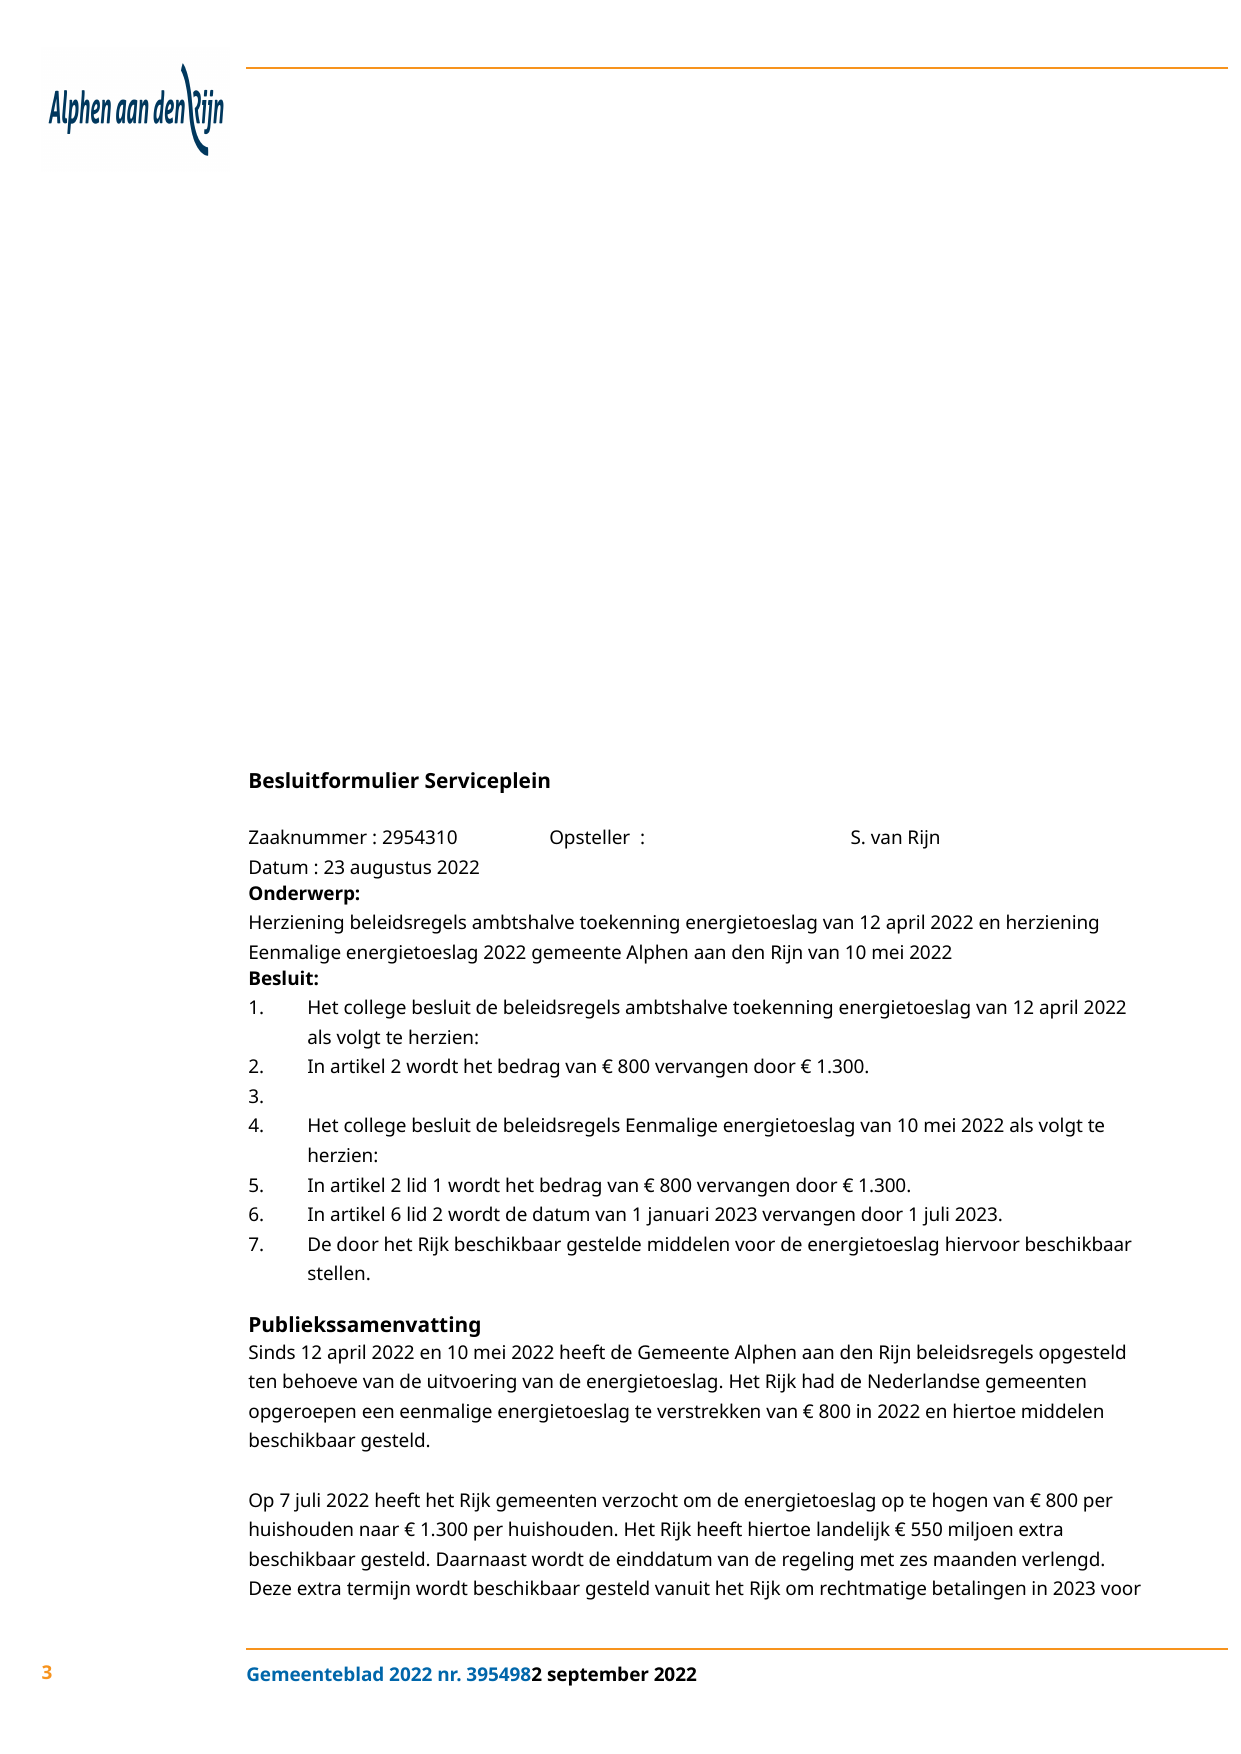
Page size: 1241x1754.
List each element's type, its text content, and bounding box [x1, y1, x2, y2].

text Sinds 12 april 2022 en 10 mei 2022 heeft de Gemeente Alphen aan den Rijn beleidsregels opgesteld ten behoeve van de uitvoering van de energietoeslag. Het Rijk had de Nederlandse gemeenten opgeroepen een eenmalige energietoeslag te verstrekken van € 800 in 2022 en hiertoe middelen beschikbaar gesteld. [248, 1339, 1152, 1453]
picture [41, 47, 231, 172]
table_header Opsteller : [549, 825, 850, 880]
text Publiekssamenvatting [248, 1310, 1152, 1339]
table_cell Besluit: Het college besluit de beleidsregels ambtshalve toekenning energietoeslag van 12 april 2022 als volgt te herzien: In artikel 2 wordt het bedrag van € 800 vervangen door € 1.300. Het college besluit de beleidsregels Eenmalige energietoeslag van 10 mei 2022 als volgt te herzien: In artikel 2 lid 1 wordt het bedrag van € 800 vervangen door € 1.300. In artikel 6 lid 2 wordt de datum van 1 januari 2023 vervangen door 1 juli 2023. De door het Rijk beschikbaar gestelde middelen voor de energietoeslag hiervoor beschikbaar stellen. [248, 965, 1152, 1286]
text Besluitformulier Serviceplein [248, 766, 1152, 795]
text Op 7 juli 2022 heeft het Rijk gemeenten verzocht om de energietoeslag op te hogen van € 800 per huishouden naar € 1.300 per huishouden. Het Rijk heeft hiertoe landelijk € 550 miljoen extra beschikbaar gesteld. Daarnaast wordt de einddatum van de regeling met zes maanden verlengd. Deze extra termijn wordt beschikbaar gesteld vanuit het Rijk om rechtmatige betalingen in 2023 voor [248, 1487, 1152, 1601]
table_cell Onderwerp: Herziening beleidsregels ambtshalve toekenning energietoeslag van 12 april 2022 en herziening Eenmalige energietoeslag 2022 gemeente Alphen aan den Rijn van 10 mei 2022 [248, 880, 1152, 965]
table_header S. van Rijn [850, 825, 1152, 880]
table_header Zaaknummer : 2954310 Datum : 23 augustus 2022 [248, 825, 549, 880]
